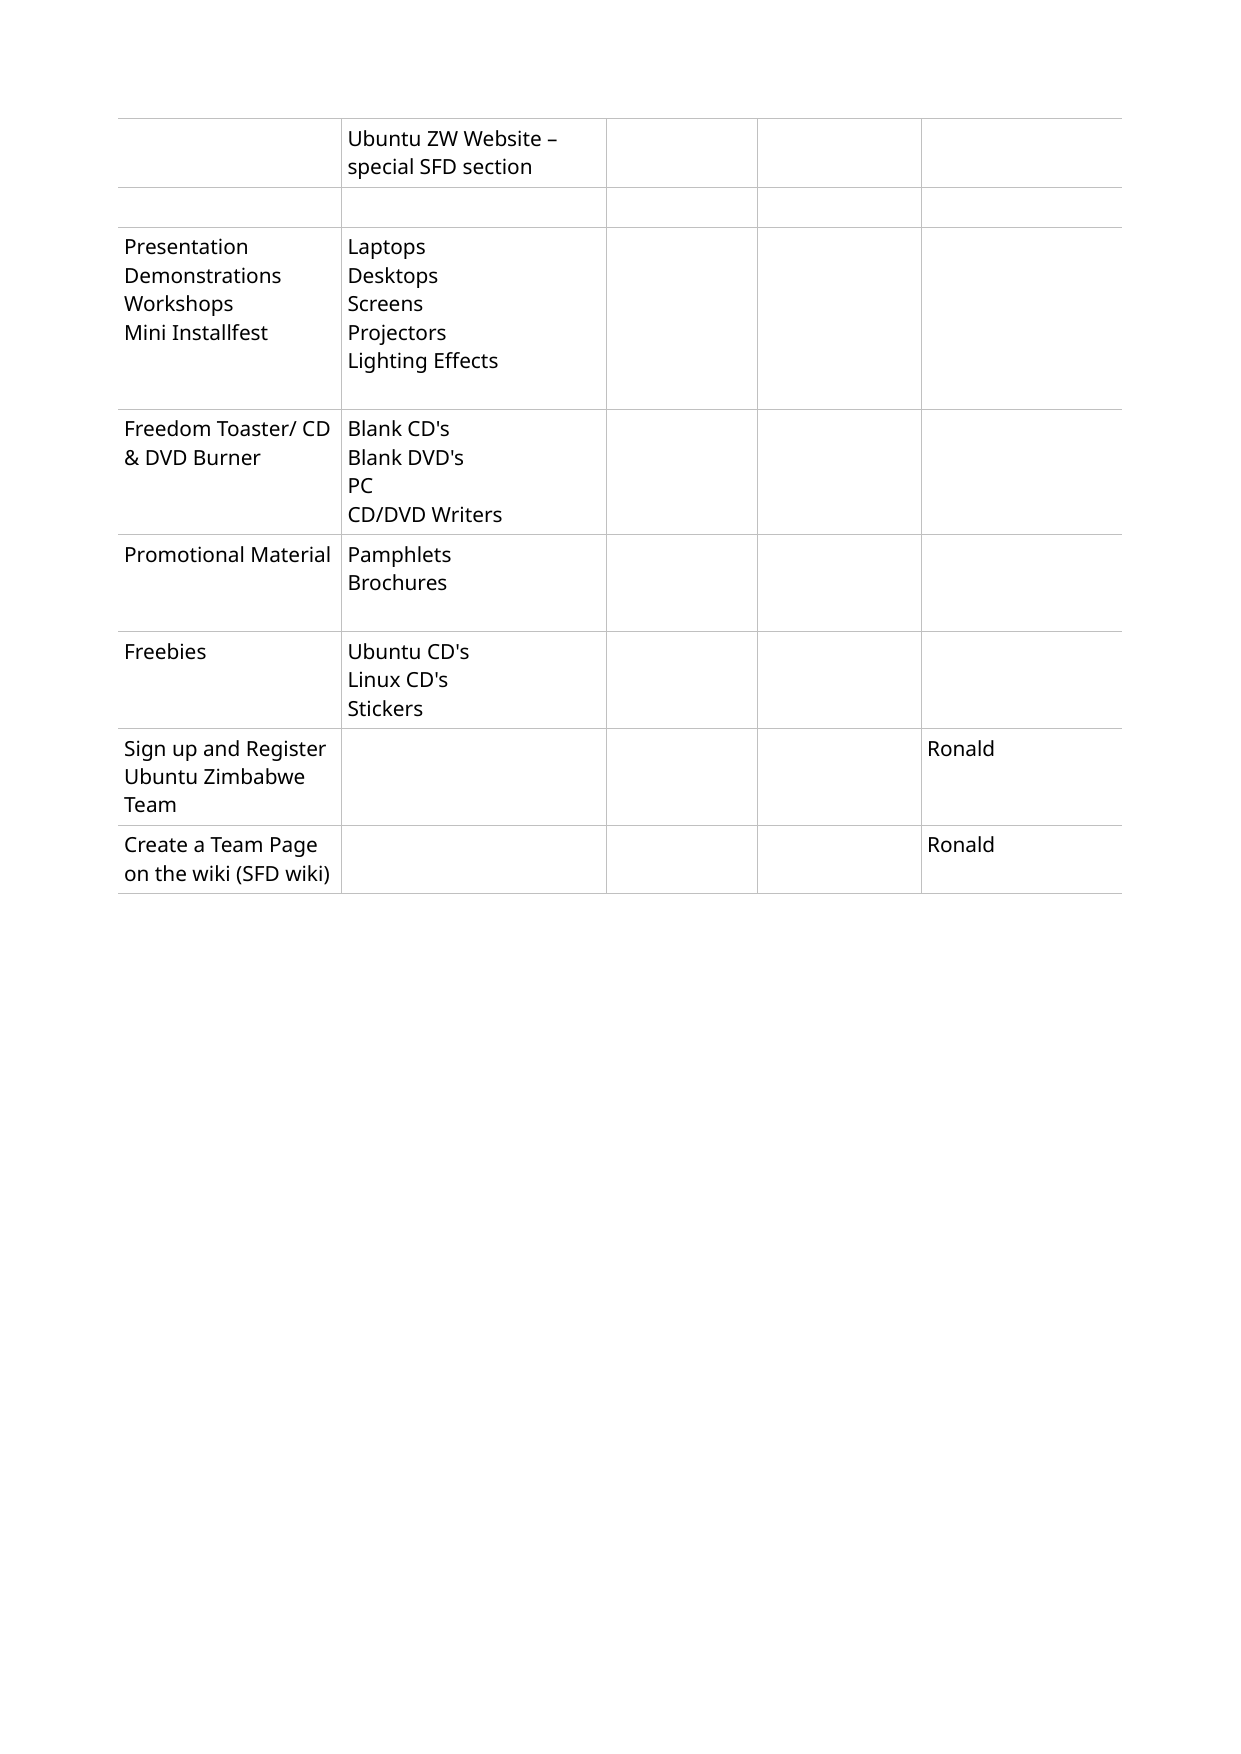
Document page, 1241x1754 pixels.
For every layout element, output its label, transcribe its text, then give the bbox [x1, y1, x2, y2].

table_cell [922, 119, 1122, 187]
table_cell [607, 535, 757, 631]
table_cell [758, 729, 921, 825]
table_cell [758, 535, 921, 631]
table_cell [758, 228, 921, 409]
table_cell [342, 188, 606, 227]
table_cell [607, 826, 757, 893]
table_cell [922, 228, 1122, 409]
table_cell Freedom Toaster/ CD & DVD Burner [118, 410, 341, 534]
table_cell Ronald [922, 826, 1122, 893]
table_cell [342, 826, 606, 893]
table_cell Blank CD's Blank DVD's PC CD/DVD Writers [342, 410, 606, 534]
table_cell [758, 188, 921, 227]
table_cell [118, 188, 341, 227]
table_cell [607, 632, 757, 728]
table_cell Create a Team Page on the wiki (SFD wiki) [118, 826, 341, 893]
table_cell [607, 410, 757, 534]
table_cell [342, 729, 606, 825]
table_cell Promotional Material [118, 535, 341, 631]
table_cell [607, 228, 757, 409]
table_cell [758, 826, 921, 893]
table_cell Laptops Desktops Screens Projectors Lighting Effects [342, 228, 606, 409]
table_cell Ubuntu ZW Website – special SFD section [342, 119, 606, 187]
table_cell [607, 119, 757, 187]
table_cell [922, 188, 1122, 227]
table_cell [922, 535, 1122, 631]
table_cell [607, 188, 757, 227]
table_cell [922, 632, 1122, 728]
table_cell [758, 410, 921, 534]
table_cell [922, 410, 1122, 534]
table_cell [607, 729, 757, 825]
table_cell [118, 119, 341, 187]
table_cell Ronald [922, 729, 1122, 825]
table_cell Freebies [118, 632, 341, 728]
table_cell [758, 632, 921, 728]
table_cell Presentation Demonstrations Workshops Mini Installfest [118, 228, 341, 409]
table_cell Sign up and Register Ubuntu Zimbabwe Team [118, 729, 341, 825]
table_cell [758, 119, 921, 187]
table_cell Ubuntu CD's Linux CD's Stickers [342, 632, 606, 728]
table_cell Pamphlets Brochures [342, 535, 606, 631]
